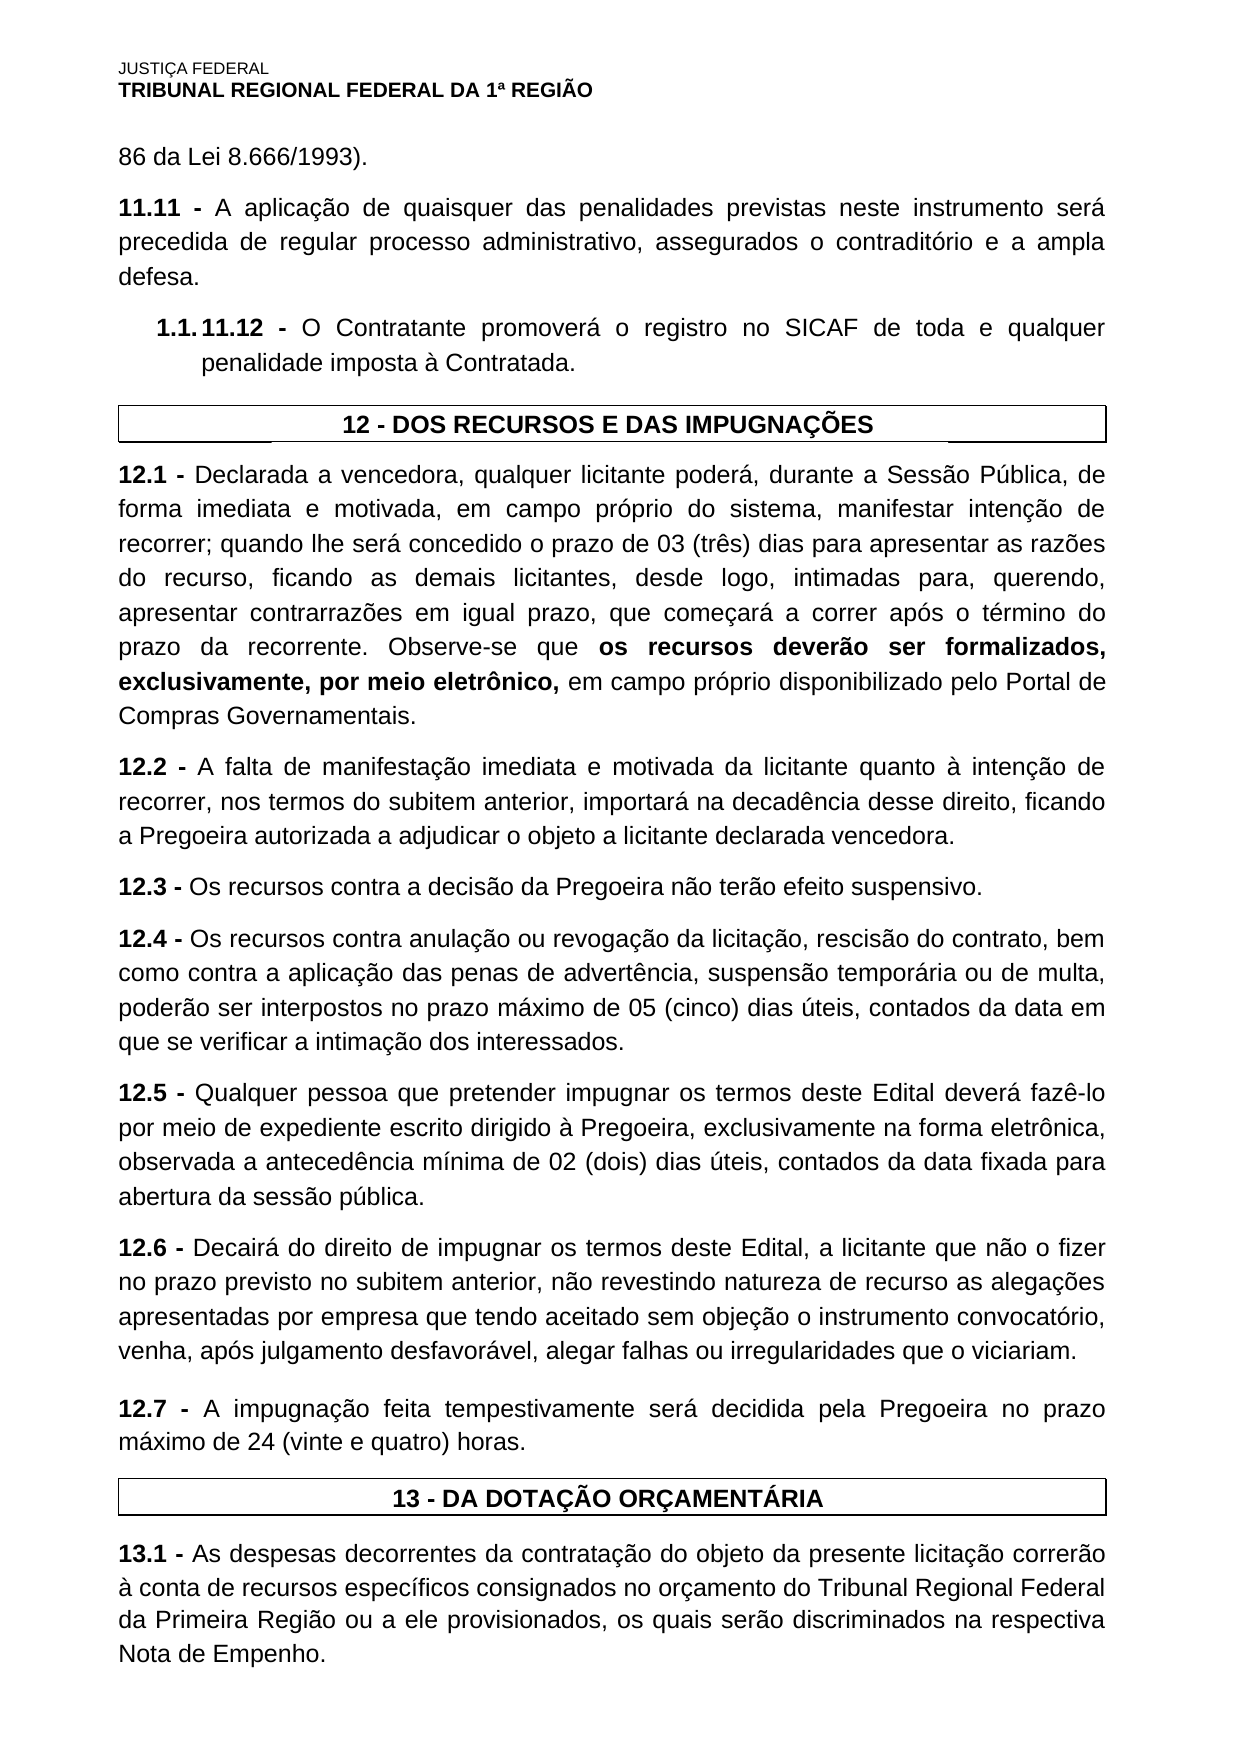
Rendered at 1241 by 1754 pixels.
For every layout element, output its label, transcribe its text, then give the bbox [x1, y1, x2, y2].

text 12.1 - Declarada a vencedora, qualquer licitante poderá, durante a Sessão Pública, de forma imediata e motivada, em campo próprio do sistema, manifestar intenção de recorrer; quando lhe será concedido o prazo de 03 (três) dias para apresentar as razões do recurso, ficando as demais licitantes, desde logo, intimadas para, querendo, apresentar contrarrazões em igual prazo, que começará a correr após o término do prazo da recorrente. Observe-se que os recursos deverão ser formalizados, exclusivamente, por meio eletrônico, em campo próprio disponibilizado pelo Portal de Compras Governamentais. [949, 460, 1107, 730]
list 11.12 - O Contratante promoverá o registro no SICAF de toda e qualquer penalidade imposta à Contratada. [156, 313, 1107, 376]
text 12.2 - A falta de manifestação imediata e motivada da licitante quanto à intenção de recorrer, nos termos do subitem anterior, importará na decadência desse direito, ficando a Pregoeira autorizada a adjudicar o objeto a licitante declarada vencedora. [949, 752, 1107, 850]
list 12.4 - Os recursos contra anulação ou revogação da licitação, rescisão do contrato, bem como contra a aplicação das penas de advertência, suspensão temporária ou de multa, poderão ser interpostos no prazo máximo de 05 (cinco) dias úteis, contados da data em que se verificar a intimação dos interessados. [949, 923, 1107, 1056]
text 12 - DOS RECURSOS E DAS IMPUGNAÇÕES [949, 406, 1105, 441]
text 12.3 - Os recursos contra a decisão da Pregoeira não terão efeito suspensivo. [949, 872, 1107, 901]
text 12.3 - Os recursos contra a decisão da Pregoeira não terão efeito suspensivo. [118, 872, 271, 901]
list 12.4 - Os recursos contra anulação ou revogação da licitação, rescisão do contrato, bem como contra a aplicação das penas de advertência, suspensão temporária ou de multa, poderão ser interpostos no prazo máximo de 05 (cinco) dias úteis, contados da data em que se verificar a intimação dos interessados. [118, 923, 271, 1056]
text 11.11 - A aplicação de quaisquer das penalidades previstas neste instrumento será precedida de regular processo administrativo, assegurados o contraditório e a ampla defesa. [118, 193, 1107, 291]
text 12.5 - Qualquer pessoa que pretender impugnar os termos deste Edital deverá fazê-lo por meio de expediente escrito dirigido à Pregoeira, exclusivamente na forma eletrônica, observada a antecedência mínima de 02 (dois) dias úteis, contados da data fixada para abertura da sessão pública. [118, 1078, 1107, 1210]
text 12.2 - A falta de manifestação imediata e motivada da licitante quanto à intenção de recorrer, nos termos do subitem anterior, importará na decadência desse direito, ficando a Pregoeira autorizada a adjudicar o objeto a licitante declarada vencedora. [118, 752, 271, 850]
text 12 - DOS RECURSOS E DAS IMPUGNAÇÕES [119, 406, 271, 441]
text 13 - DA DOTAÇÃO ORÇAMENTÁRIA [119, 1479, 1105, 1514]
list 12.6 - Decairá do direito de impugnar os termos deste Edital, a licitante que não o fizer no prazo previsto no subitem anterior, não revestindo natureza de recurso as alegações apresentadas por empresa que tendo aceitado sem objeção o instrumento convocatório, venha, após julgamento desfavorável, alegar falhas ou irregularidades que o viciariam. [118, 1233, 1107, 1365]
text 13.1 - As despesas decorrentes da contratação do objeto da presente licitação correrão à conta de recursos específicos consignados no orçamento do Tribunal Regional Federal da Primeira Região ou a ele provisionados, os quais serão discriminados na respectiva Nota de Empenho. [118, 1539, 1107, 1667]
text 86 da Lei 8.666/1993). [118, 142, 1107, 171]
text 12.1 - Declarada a vencedora, qualquer licitante poderá, durante a Sessão Pública, de forma imediata e motivada, em campo próprio do sistema, manifestar intenção de recorrer; quando lhe será concedido o prazo de 03 (três) dias para apresentar as razões do recurso, ficando as demais licitantes, desde logo, intimadas para, querendo, apresentar contrarrazões em igual prazo, que começará a correr após o término do prazo da recorrente. Observe-se que os recursos deverão ser formalizados, exclusivamente, por meio eletrônico, em campo próprio disponibilizado pelo Portal de Compras Governamentais. [118, 460, 271, 730]
text 12.7 - A impugnação feita tempestivamente será decidida pela Pregoeira no prazo máximo de 24 (vinte e quatro) horas. [118, 1393, 1107, 1455]
